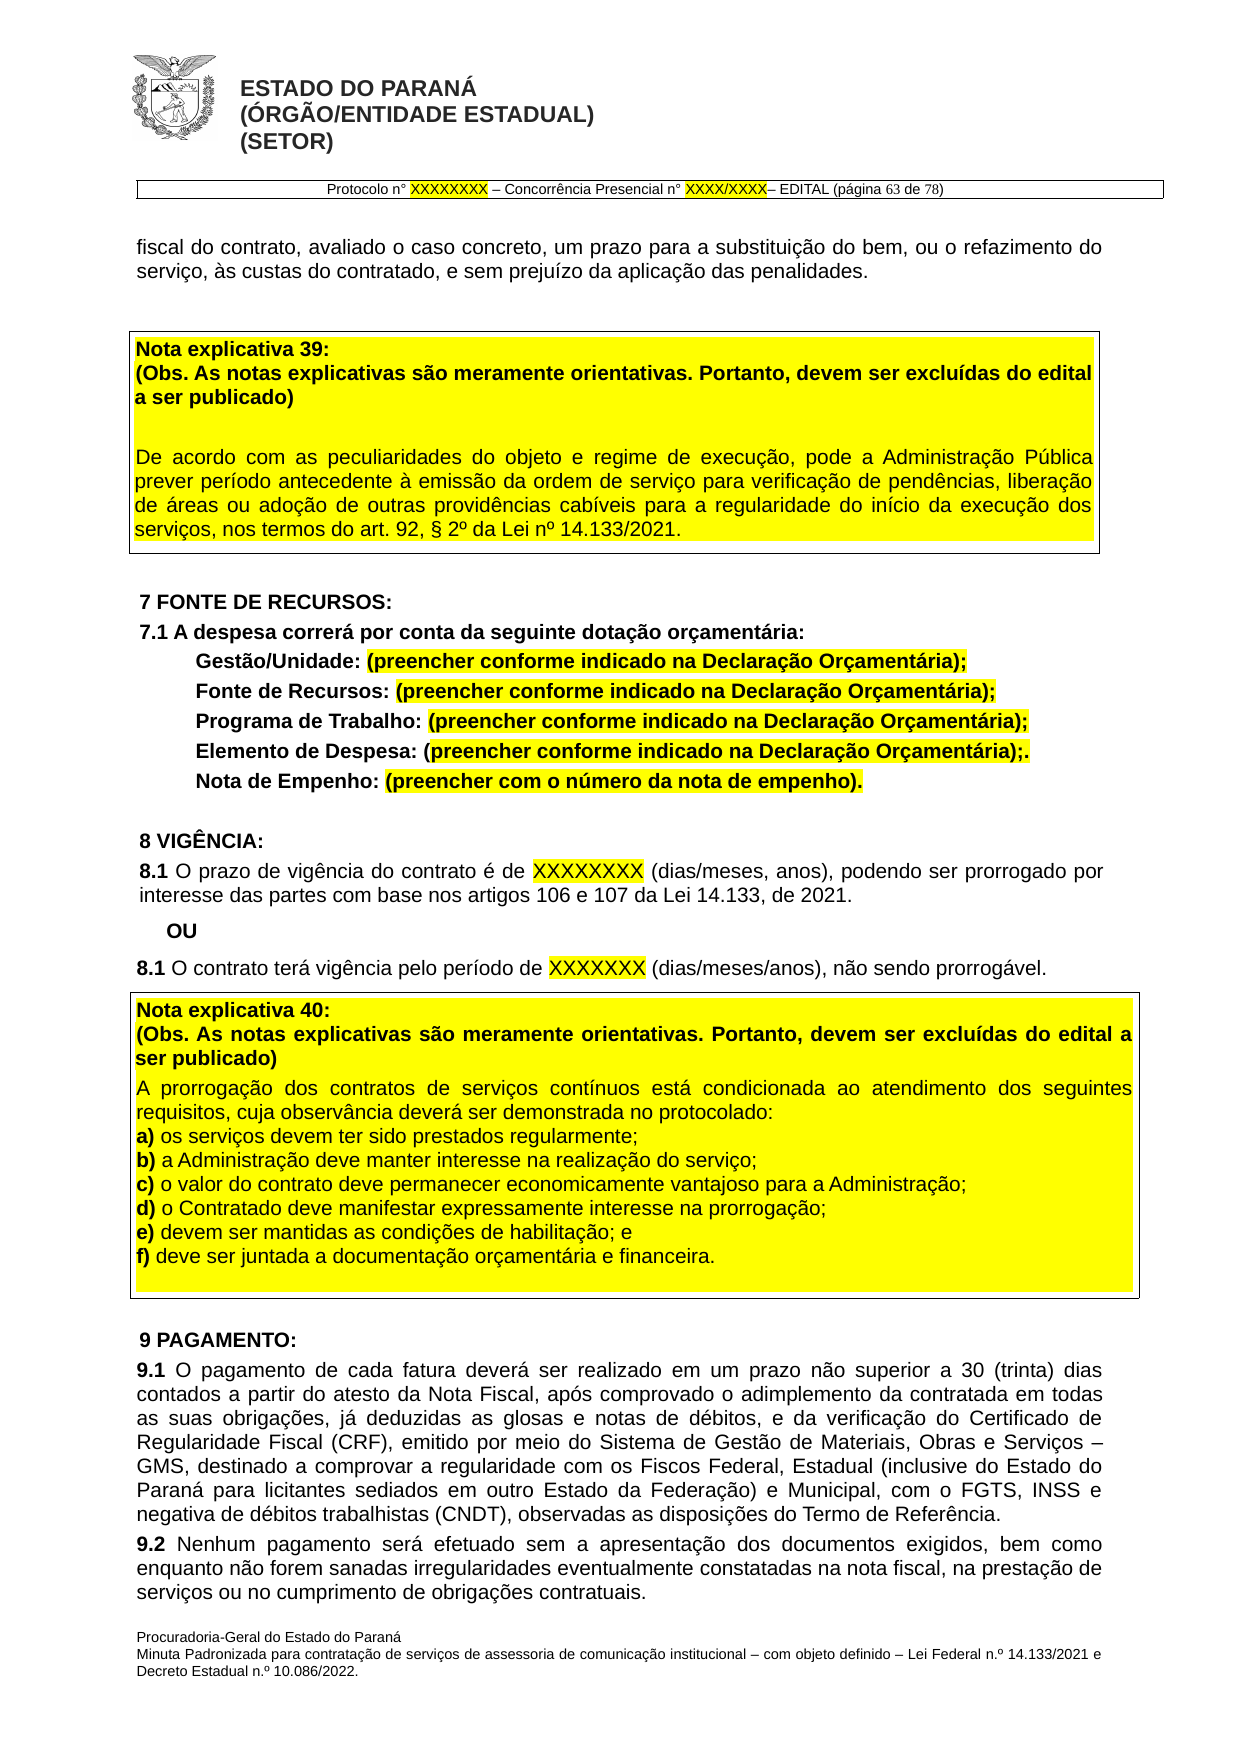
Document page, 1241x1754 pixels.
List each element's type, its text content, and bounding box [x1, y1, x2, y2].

text 8 VIGÊNCIA: [139, 829, 1104, 853]
text Programa de Trabalho: (preencher conforme indicado na Declaração Orçamentária); [195, 709, 1104, 733]
text 7.1 A despesa correrá por conta da seguinte dotação orçamentária: [139, 619, 1104, 643]
text Gestão/Unidade: (preencher conforme indicado na Declaração Orçamentária); [195, 649, 1104, 673]
text 9.2 Nenhum pagamento será efetuado sem a apresentação dos documentos exigidos, bem como enquanto não forem sanadas irregularidades eventualmente constatadas na nota fiscal, na prestação de serviços ou no cumprimento de obrigações contratuais. [136, 1532, 1104, 1603]
text OU [166, 919, 1104, 943]
text 8.1 O contrato terá vigência pelo período de XXXXXXX (dias/meses/anos), não sendo prorrogável. [136, 956, 1104, 979]
text 8.1 O prazo de vigência do contrato é de XXXXXXXX (dias/meses, anos), podendo ser prorrogado por interesse das partes com base nos artigos 106 e 107 da Lei 14.133, de 2021. [139, 859, 1104, 907]
text 9.1 O pagamento de cada fatura deverá ser realizado em um prazo não superior a 30 (trinta) dias contados a partir do atesto da Nota Fiscal, após comprovado o adimplemento da contratada em todas as suas obrigações, já deduzidas as glosas e notas de débitos, e da verificação do Certificado de Regularidade Fiscal (CRF), emitido por meio do Sistema de Gestão de Materiais, Obras e Serviços – GMS, destinado a comprovar a regularidade com os Fiscos Federal, Estadual (inclusive do Estado do Paraná para licitantes sediados em outro Estado da Federação) e Municipal, com o FGTS, INSS e negativa de débitos trabalhistas (CNDT), observadas as disposições do Termo de Referência. [136, 1358, 1104, 1526]
text Elemento de Despesa: (preencher conforme indicado na Declaração Orçamentária);. [195, 739, 1104, 763]
text fiscal do contrato, avaliado o caso concreto, um prazo para a substituição do bem, ou o refazimento do serviço, às custas do contratado, e sem prejuízo da aplicação das penalidades. [136, 234, 1104, 282]
table_header Nota explicativa 40: (Obs. As notas explicativas são meramente orientativas. Portanto, devem ser excluídas do edital a ser publicado) A prorrogação dos contratos de serviços contínuos está condicionada ao atendimento dos seguintes requisitos, cuja observância deverá ser demonstrada no protocolado: a) os serviços devem ter sido prestados regularmente; b) a Administração deve manter interesse na realização do serviço; c) o valor do contrato deve permanecer economicamente vantajoso para a Administração; d) o Contratado deve manifestar expressamente interesse na prorrogação; e) devem ser mantidas as condições de habilitação; e f) deve ser juntada a documentação orçamentária e financeira. [131, 993, 1139, 1298]
text 9 PAGAMENTO: [139, 1328, 1104, 1352]
table_header Nota explicativa 39: (Obs. As notas explicativas são meramente orientativas. Portanto, devem ser excluídas do edital a ser publicado) De acordo com as peculiaridades do objeto e regime de execução, pode a Administração Pública prever período antecedente à emissão da ordem de serviço para verificação de pendências, liberação de áreas ou adoção de outras providências cabíveis para a regularidade do início da execução dos serviços, nos termos do art. 92, § 2º da Lei nº 14.133/2021. [130, 332, 1099, 553]
text Nota de Empenho: (preencher com o número da nota de empenho). [195, 769, 1104, 793]
picture [131, 54, 218, 141]
text Fonte de Recursos: (preencher conforme indicado na Declaração Orçamentária); [195, 679, 1104, 703]
text 7 FONTE DE RECURSOS: [139, 589, 1104, 613]
